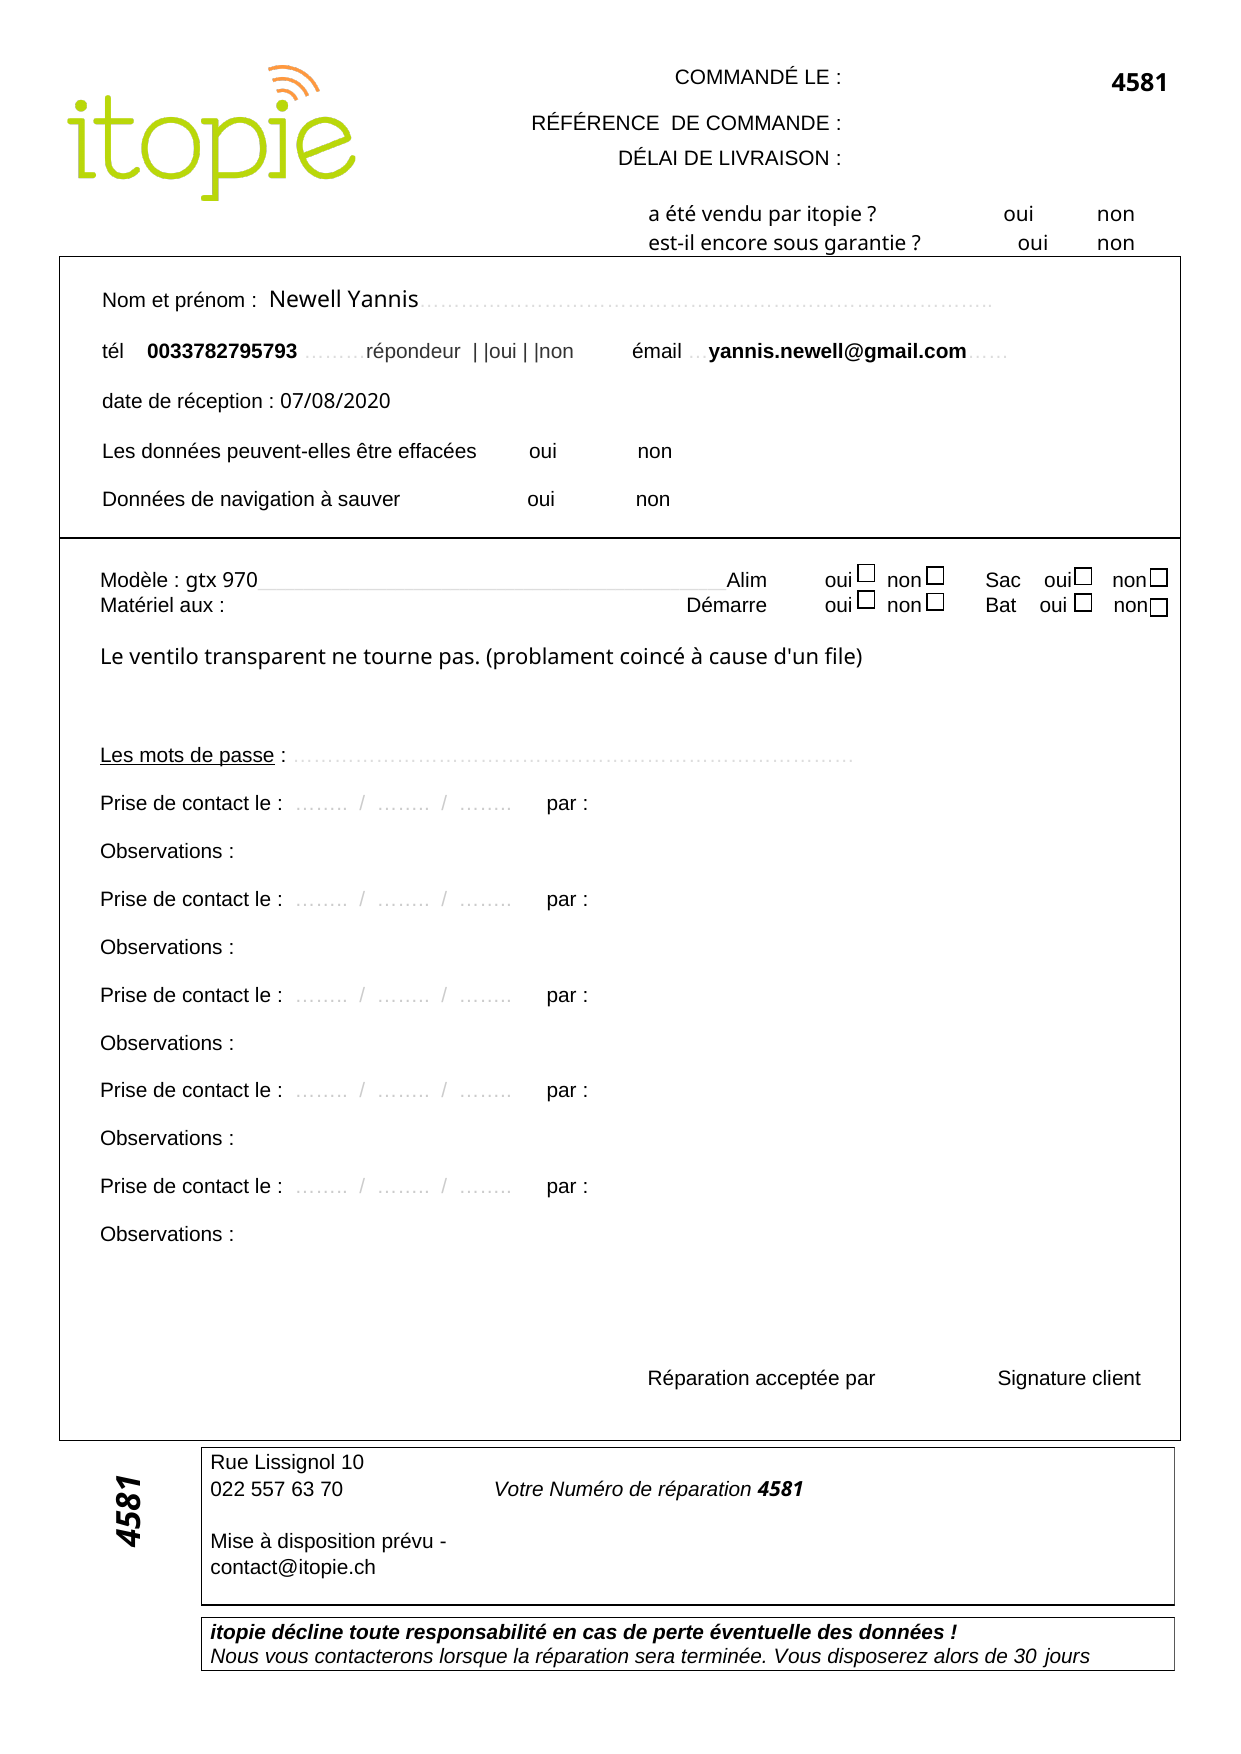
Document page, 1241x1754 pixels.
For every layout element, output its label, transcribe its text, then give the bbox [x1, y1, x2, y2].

table_cell [847, 105, 1180, 140]
text Modèle : gtx 970 Alim oui non Sac oui non [879, 562, 925, 590]
table_cell DÉLAI DE LIVRAISON : [490, 140, 847, 175]
text Observations : [60, 1027, 1180, 1054]
table_header 4581 [847, 59, 1180, 104]
text est-il encore sous garantie ? oui non [59, 228, 1181, 256]
table_header 4581 [59, 1441, 195, 1677]
text Les mots de passe : ……………………………………………………………………… [60, 740, 1180, 767]
text Observations : [60, 1219, 1180, 1246]
text Modèle : gtx 970 Alim oui non Sac oui non [948, 562, 1180, 590]
text Observations : [60, 1123, 1180, 1150]
text Modèle : gtx 970 Alim oui non Sac oui non [60, 562, 856, 590]
table_cell RÉFÉRENCE DE COMMANDE : [490, 105, 847, 140]
picture [67, 65, 356, 201]
text Prise de contact le : …….. / …….. / …….. par : [60, 1171, 1180, 1198]
table_cell [847, 140, 1180, 175]
table_cell itopie décline toute responsabilité en cas de perte éventuelle des données ! Nous vous contacterons lorsque la réparation sera terminée. Vous disposerez alors de 30 jours [195, 1611, 1180, 1677]
text date de réception : 07/08/2020 [60, 383, 1180, 415]
table_header COMMANDÉ LE : [490, 59, 847, 104]
text Observations : [60, 836, 1180, 863]
text Données de navigation à sauver oui non [60, 484, 1180, 511]
text a été vendu par itopie ? oui non [59, 199, 1181, 228]
text Nom et prénom : Newell Yannis……………………………………………………………………….. [60, 280, 1180, 314]
text Matériel aux : Démarre oui non Bat oui non [60, 590, 1180, 617]
text tél 0033782795793 ………répondeur | |oui | |non émail …yannis.newell@gmail.com…… [60, 335, 1180, 362]
text Le ventilo transparent ne tourne pas. (problament coincé à cause d'un file) [60, 638, 1180, 671]
text Prise de contact le : …….. / …….. / …….. par : [60, 1075, 1180, 1102]
text Prise de contact le : …….. / …….. / …….. par : [60, 979, 1180, 1006]
text Prise de contact le : …….. / …….. / …….. par : [60, 788, 1180, 815]
text Observations : [60, 931, 1180, 958]
text Les données peuvent-elles être effacées oui non [60, 436, 1180, 463]
table_header Rue Lissignol 10 022 557 63 70 Votre Numéro de réparation 4581 Mise à disposition prévu - contact@itopie.ch [195, 1441, 1180, 1611]
text Prise de contact le : …….. / …….. / …….. par : [60, 883, 1180, 911]
text Réparation acceptée par Signature client [60, 1363, 1180, 1390]
